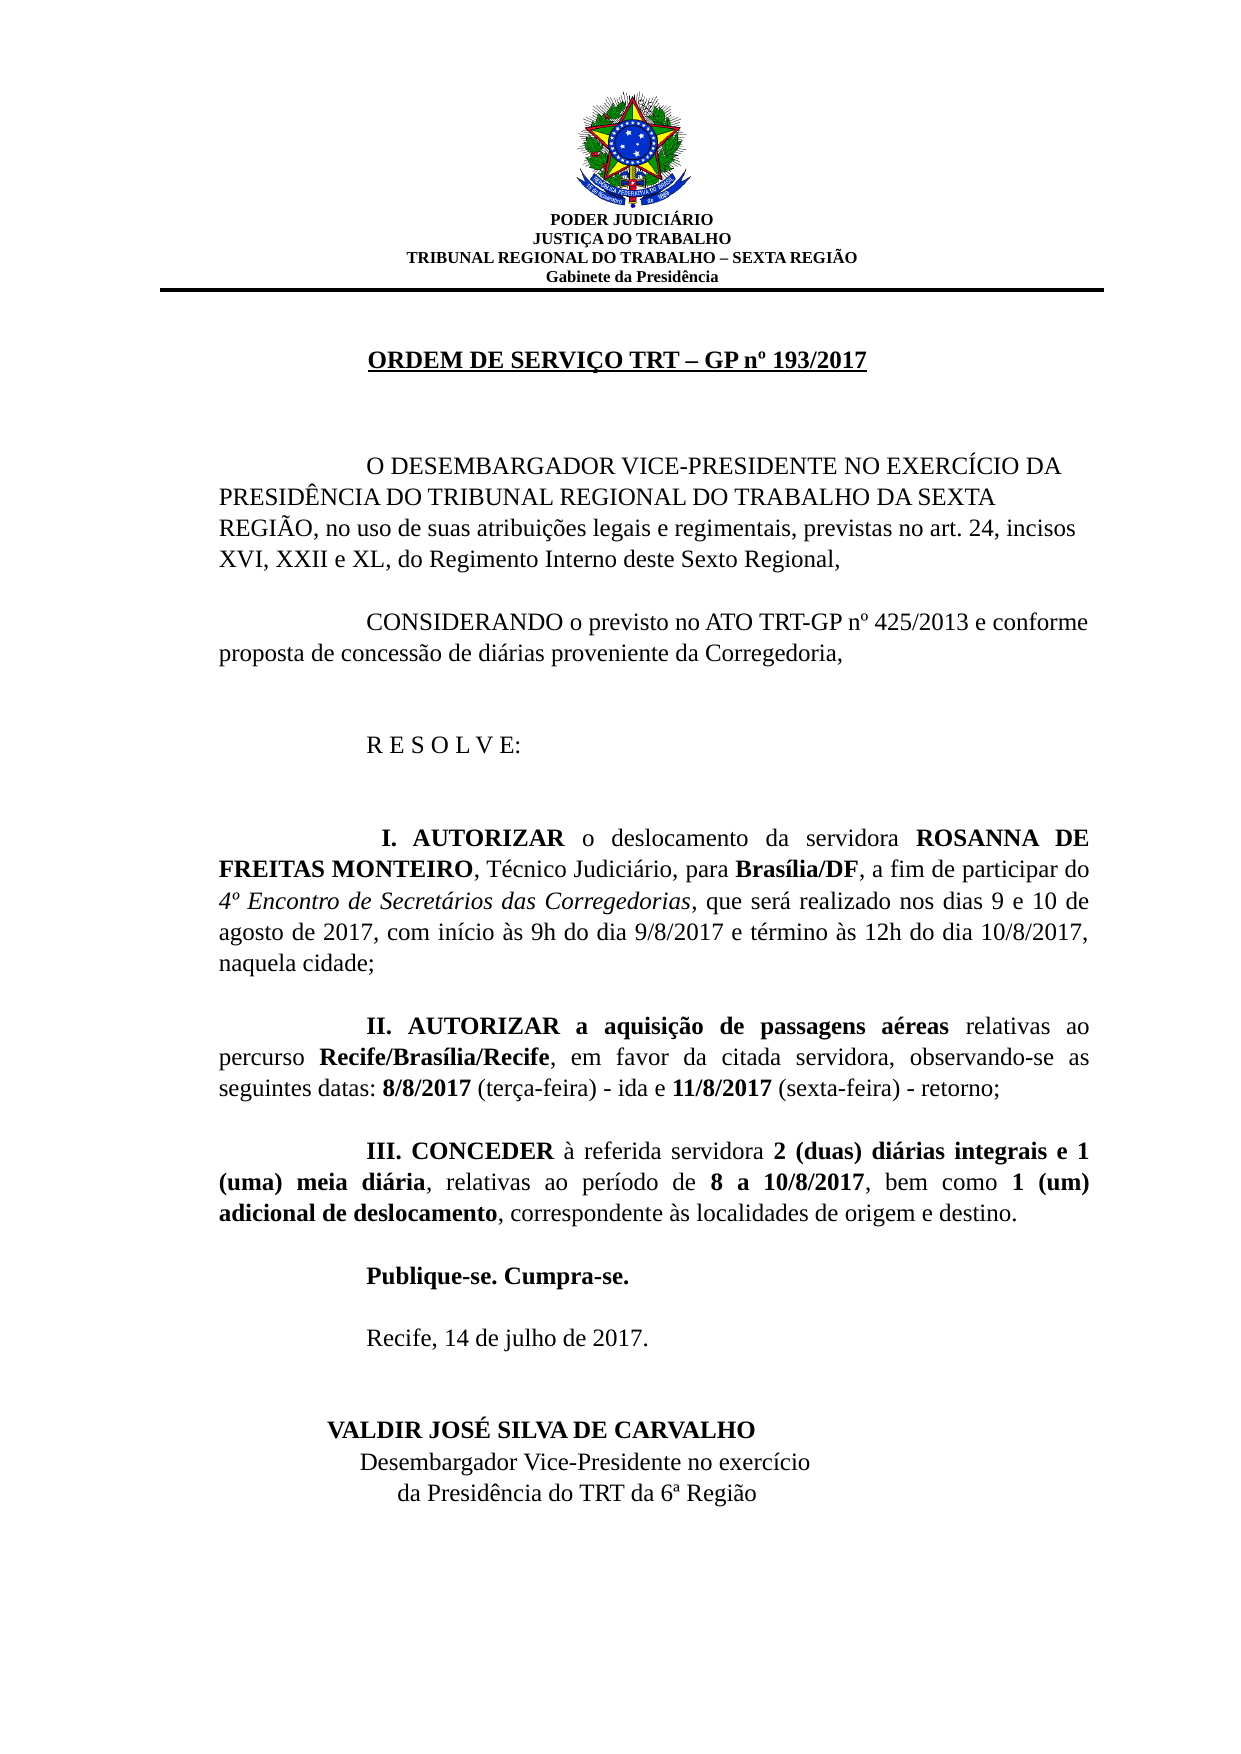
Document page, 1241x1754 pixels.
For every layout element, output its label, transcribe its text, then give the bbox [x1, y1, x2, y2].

text R E S O L V E: [218, 730, 1090, 759]
text I. AUTORIZAR o deslocamento da servidora ROSANNA DE FREITAS MONTEIRO, Técnico Judiciário, para Brasília/DF, a fim de participar do 4º Encontro de Secretários das Corregedorias, que será realizado nos dias 9 e 10 de agosto de 2017, com início às 9h do dia 9/8/2017 e término às 12h do dia 10/8/2017, naquela cidade; [218, 822, 1090, 978]
text Desembargador Vice-Presidente no exercício [159, 1445, 1045, 1476]
picture [570, 88, 694, 210]
text VALDIR JOSÉ SILVA DE CARVALHO [218, 1415, 1045, 1445]
text Recife, 14 de julho de 2017. [218, 1322, 1045, 1353]
text Publique-se. Cumpra-se. [218, 1259, 1045, 1290]
text III. CONCEDER à referida servidora 2 (duas) diárias integrais e 1 (uma) meia diária, relativas ao período de 8 a 10/8/2017, bem como 1 (um) adicional de deslocamento, correspondente às localidades de origem e destino. [218, 1134, 1090, 1228]
text da Presidência do TRT da 6ª Região [159, 1476, 1045, 1507]
text CONSIDERANDO o previsto no ATO TRT-GP nº 425/2013 e conforme proposta de concessão de diárias proveniente da Corregedoria, [218, 605, 1090, 668]
subtitle ORDEM DE SERVIÇO TRT – GP nº 193/2017 [189, 345, 1045, 374]
text II. AUTORIZAR a aquisição de passagens aéreas relativas ao percurso Recife/Brasília/Recife, em favor da citada servidora, observando-se as seguintes datas: 8/8/2017 (terça-feira) - ida e 11/8/2017 (sexta-feira) - retorno; [218, 1009, 1090, 1103]
text O DESEMBARGADOR VICE-PRESIDENTE NO EXERCÍCIO DA PRESIDÊNCIA DO TRIBUNAL REGIONAL DO TRABALHO DA SEXTA REGIÃO, no uso de suas atribuições legais e regimentais, previstas no art. 24, incisos XVI, XXII e XL, do Regimento Interno deste Sexto Regional, [218, 449, 1090, 574]
